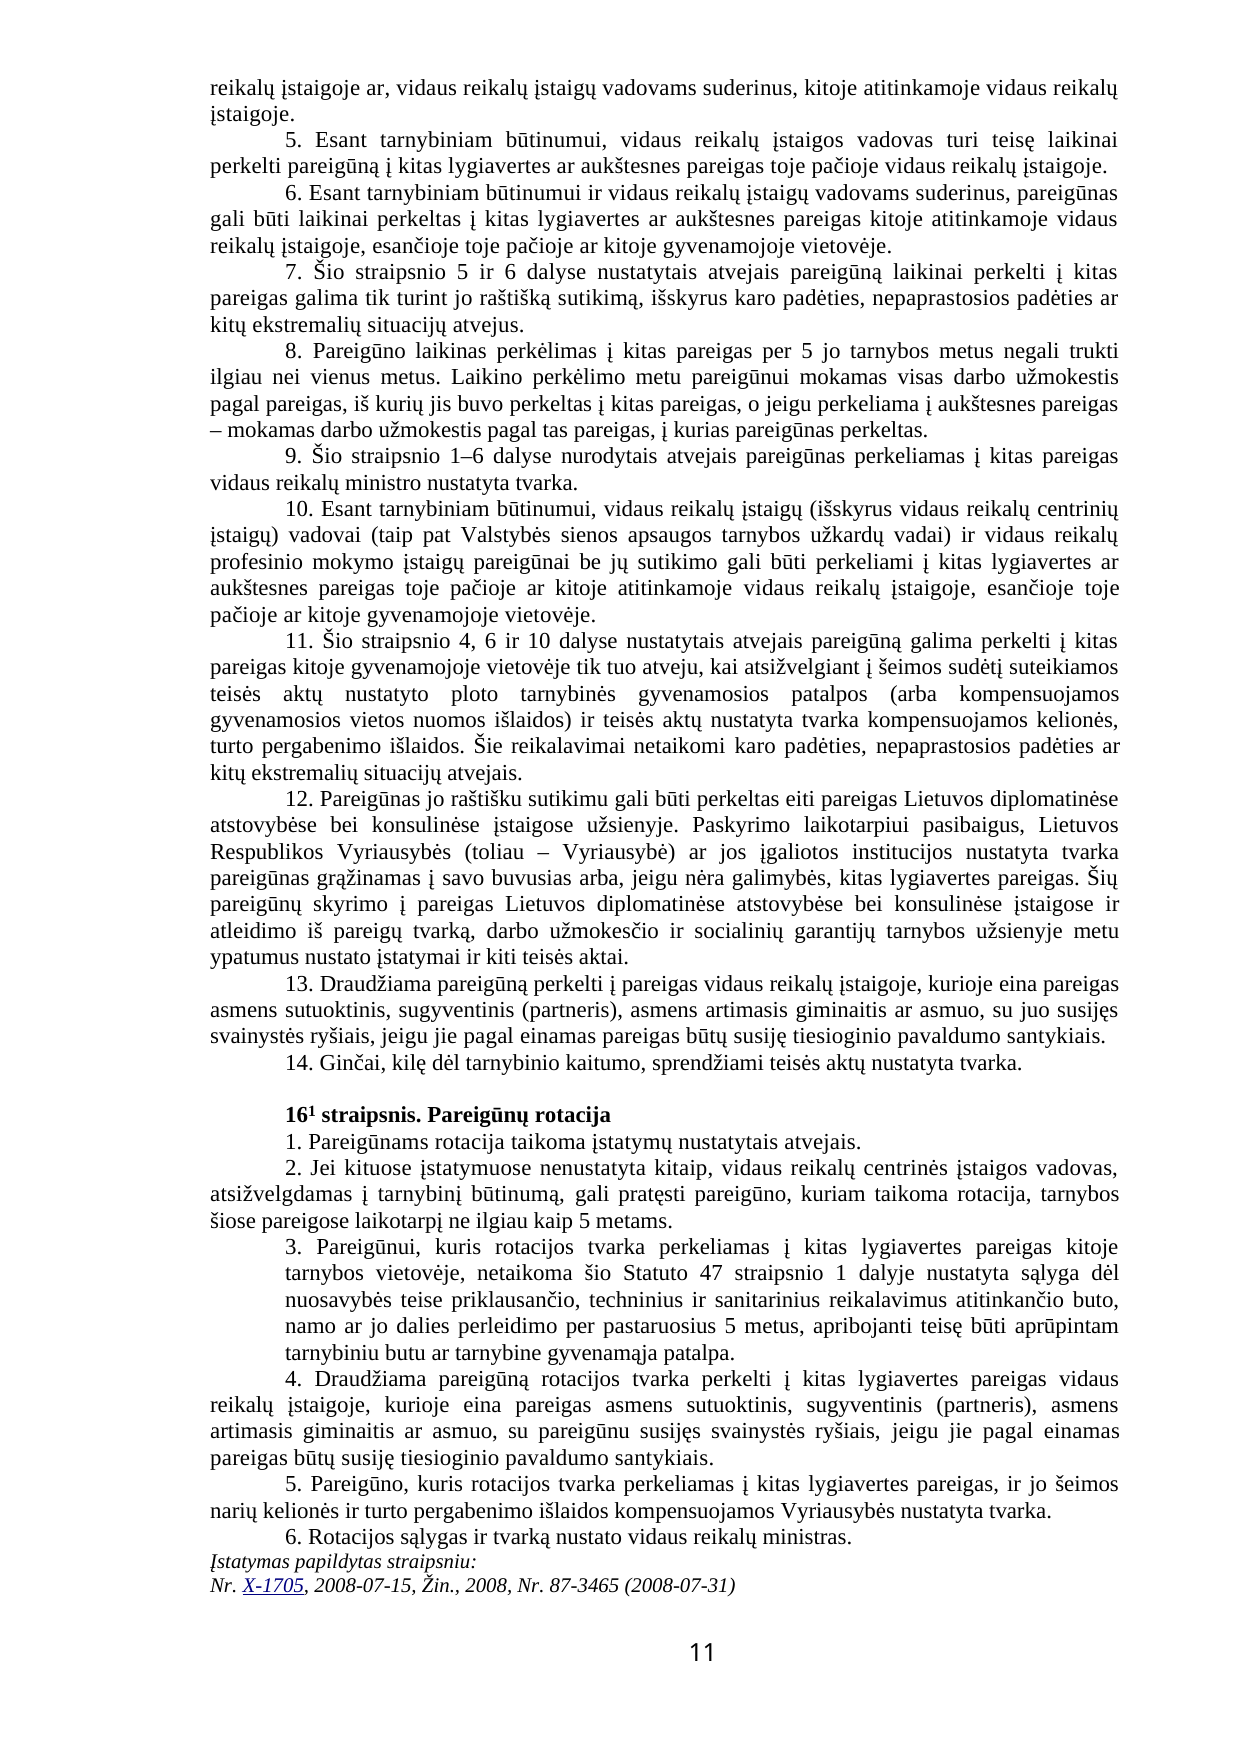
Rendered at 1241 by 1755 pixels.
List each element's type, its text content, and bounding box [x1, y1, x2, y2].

text 5. Pareigūno, kuris rotacijos tvarka perkeliamas į kitas lygiavertes pareigas, ir jo šeimos narių kelionės ir turto pergabenimo išlaidos kompensuojamos Vyriausybės nustatyta tvarka. [210, 1470, 1120, 1523]
text 1. Pareigūnams rotacija taikoma įstatymų nustatytais atvejais. [210, 1128, 1120, 1154]
text 14. Ginčai, kilę dėl tarnybinio kaitumo, sprendžiami teisės aktų nustatyta tvarka. [210, 1049, 1120, 1075]
text 4. Draudžiama pareigūną rotacijos tvarka perkelti į kitas lygiavertes pareigas vidaus reikalų įstaigoje, kurioje eina pareigas asmens sutuoktinis, sugyventinis (partneris), asmens artimasis giminaitis ar asmuo, su pareigūnu susijęs svainystės ryšiais, jeigu jie pagal einamas pareigas būtų susiję tiesioginio pavaldumo santykiais. [210, 1365, 1120, 1470]
text Įstatymas papildytas straipsniu: [210, 1549, 1120, 1573]
text reikalų įstaigoje ar, vidaus reikalų įstaigų vadovams suderinus, kitoje atitinkamoje vidaus reikalų įstaigoje. [210, 73, 1120, 126]
text 3. Pareigūnui, kuris rotacijos tvarka perkeliamas į kitas lygiavertes pareigas kitoje tarnybos vietovėje, netaikoma šio Statuto 47 straipsnio 1 dalyje nustatyta sąlyga dėl nuosavybės teise priklausančio, techninius ir sanitarinius reikalavimus atitinkančio buto, namo ar jo dalies perleidimo per pastaruosius 5 metus, apribojanti teisę būti aprūpintam tarnybiniu butu ar tarnybine gyvenamąja patalpa. [285, 1233, 1120, 1365]
text 161 straipsnis. Pareigūnų rotacija [210, 1101, 1120, 1128]
text 7. Šio straipsnio 5 ir 6 dalyse nustatytais atvejais pareigūną laikinai perkelti į kitas pareigas galima tik turint jo raštišką sutikimą, išskyrus karo padėties, nepaprastosios padėties ar kitų ekstremalių situacijų atvejus. [210, 258, 1120, 337]
text 5. Esant tarnybiniam būtinumui, vidaus reikalų įstaigos vadovas turi teisę laikinai perkelti pareigūną į kitas lygiavertes ar aukštesnes pareigas toje pačioje vidaus reikalų įstaigoje. [210, 126, 1120, 179]
text 12. Pareigūnas jo raštišku sutikimu gali būti perkeltas eiti pareigas Lietuvos diplomatinėse atstovybėse bei konsulinėse įstaigose užsienyje. Paskyrimo laikotarpiui pasibaigus, Lietuvos Respublikos Vyriausybės (toliau – Vyriausybė) ar jos įgaliotos institucijos nustatyta tvarka pareigūnas grąžinamas į savo buvusias arba, jeigu nėra galimybės, kitas lygiavertes pareigas. Šių pareigūnų skyrimo į pareigas Lietuvos diplomatinėse atstovybėse bei konsulinėse įstaigose ir atleidimo iš pareigų tvarką, darbo užmokesčio ir socialinių garantijų tarnybos užsienyje metu ypatumus nustato įstatymai ir kiti teisės aktai. [210, 785, 1120, 969]
text 10. Esant tarnybiniam būtinumui, vidaus reikalų įstaigų (išskyrus vidaus reikalų centrinių įstaigų) vadovai (taip pat Valstybės sienos apsaugos tarnybos užkardų vadai) ir vidaus reikalų profesinio mokymo įstaigų pareigūnai be jų sutikimo gali būti perkeliami į kitas lygiavertes ar aukštesnes pareigas toje pačioje ar kitoje atitinkamoje vidaus reikalų įstaigoje, esančioje toje pačioje ar kitoje gyvenamojoje vietovėje. [210, 495, 1120, 627]
text 8. Pareigūno laikinas perkėlimas į kitas pareigas per 5 jo tarnybos metus negali trukti ilgiau nei vienus metus. Laikino perkėlimo metu pareigūnui mokamas visas darbo užmokestis pagal pareigas, iš kurių jis buvo perkeltas į kitas pareigas, o jeigu perkeliama į aukštesnes pareigas – mokamas darbo užmokestis pagal tas pareigas, į kurias pareigūnas perkeltas. [210, 337, 1120, 442]
text 11. Šio straipsnio 4, 6 ir 10 dalyse nustatytais atvejais pareigūną galima perkelti į kitas pareigas kitoje gyvenamojoje vietovėje tik tuo atveju, kai atsižvelgiant į šeimos sudėtį suteikiamos teisės aktų nustatyto ploto tarnybinės gyvenamosios patalpos (arba kompensuojamos gyvenamosios vietos nuomos išlaidos) ir teisės aktų nustatyta tvarka kompensuojamos kelionės, turto pergabenimo išlaidos. Šie reikalavimai netaikomi karo padėties, nepaprastosios padėties ar kitų ekstremalių situacijų atvejais. [210, 627, 1120, 785]
text 6. Rotacijos sąlygas ir tvarką nustato vidaus reikalų ministras. [210, 1523, 1120, 1549]
text 6. Esant tarnybiniam būtinumui ir vidaus reikalų įstaigų vadovams suderinus, pareigūnas gali būti laikinai perkeltas į kitas lygiavertes ar aukštesnes pareigas kitoje atitinkamoje vidaus reikalų įstaigoje, esančioje toje pačioje ar kitoje gyvenamojoje vietovėje. [210, 179, 1120, 258]
text 13. Draudžiama pareigūną perkelti į pareigas vidaus reikalų įstaigoje, kurioje eina pareigas asmens sutuoktinis, sugyventinis (partneris), asmens artimasis giminaitis ar asmuo, su juo susijęs svainystės ryšiais, jeigu jie pagal einamas pareigas būtų susiję tiesioginio pavaldumo santykiais. [210, 969, 1120, 1049]
text 2. Jei kituose įstatymuose nenustatyta kitaip, vidaus reikalų centrinės įstaigos vadovas, atsižvelgdamas į tarnybinį būtinumą, gali pratęsti pareigūno, kuriam taikoma rotacija, tarnybos šiose pareigose laikotarpį ne ilgiau kaip 5 metams. [210, 1154, 1120, 1233]
text Nr. X-1705, 2008-07-15, Žin., 2008, Nr. 87-3465 (2008-07-31) [210, 1573, 1120, 1597]
text 9. Šio straipsnio 1–6 dalyse nurodytais atvejais pareigūnas perkeliamas į kitas pareigas vidaus reikalų ministro nustatyta tvarka. [210, 442, 1120, 495]
